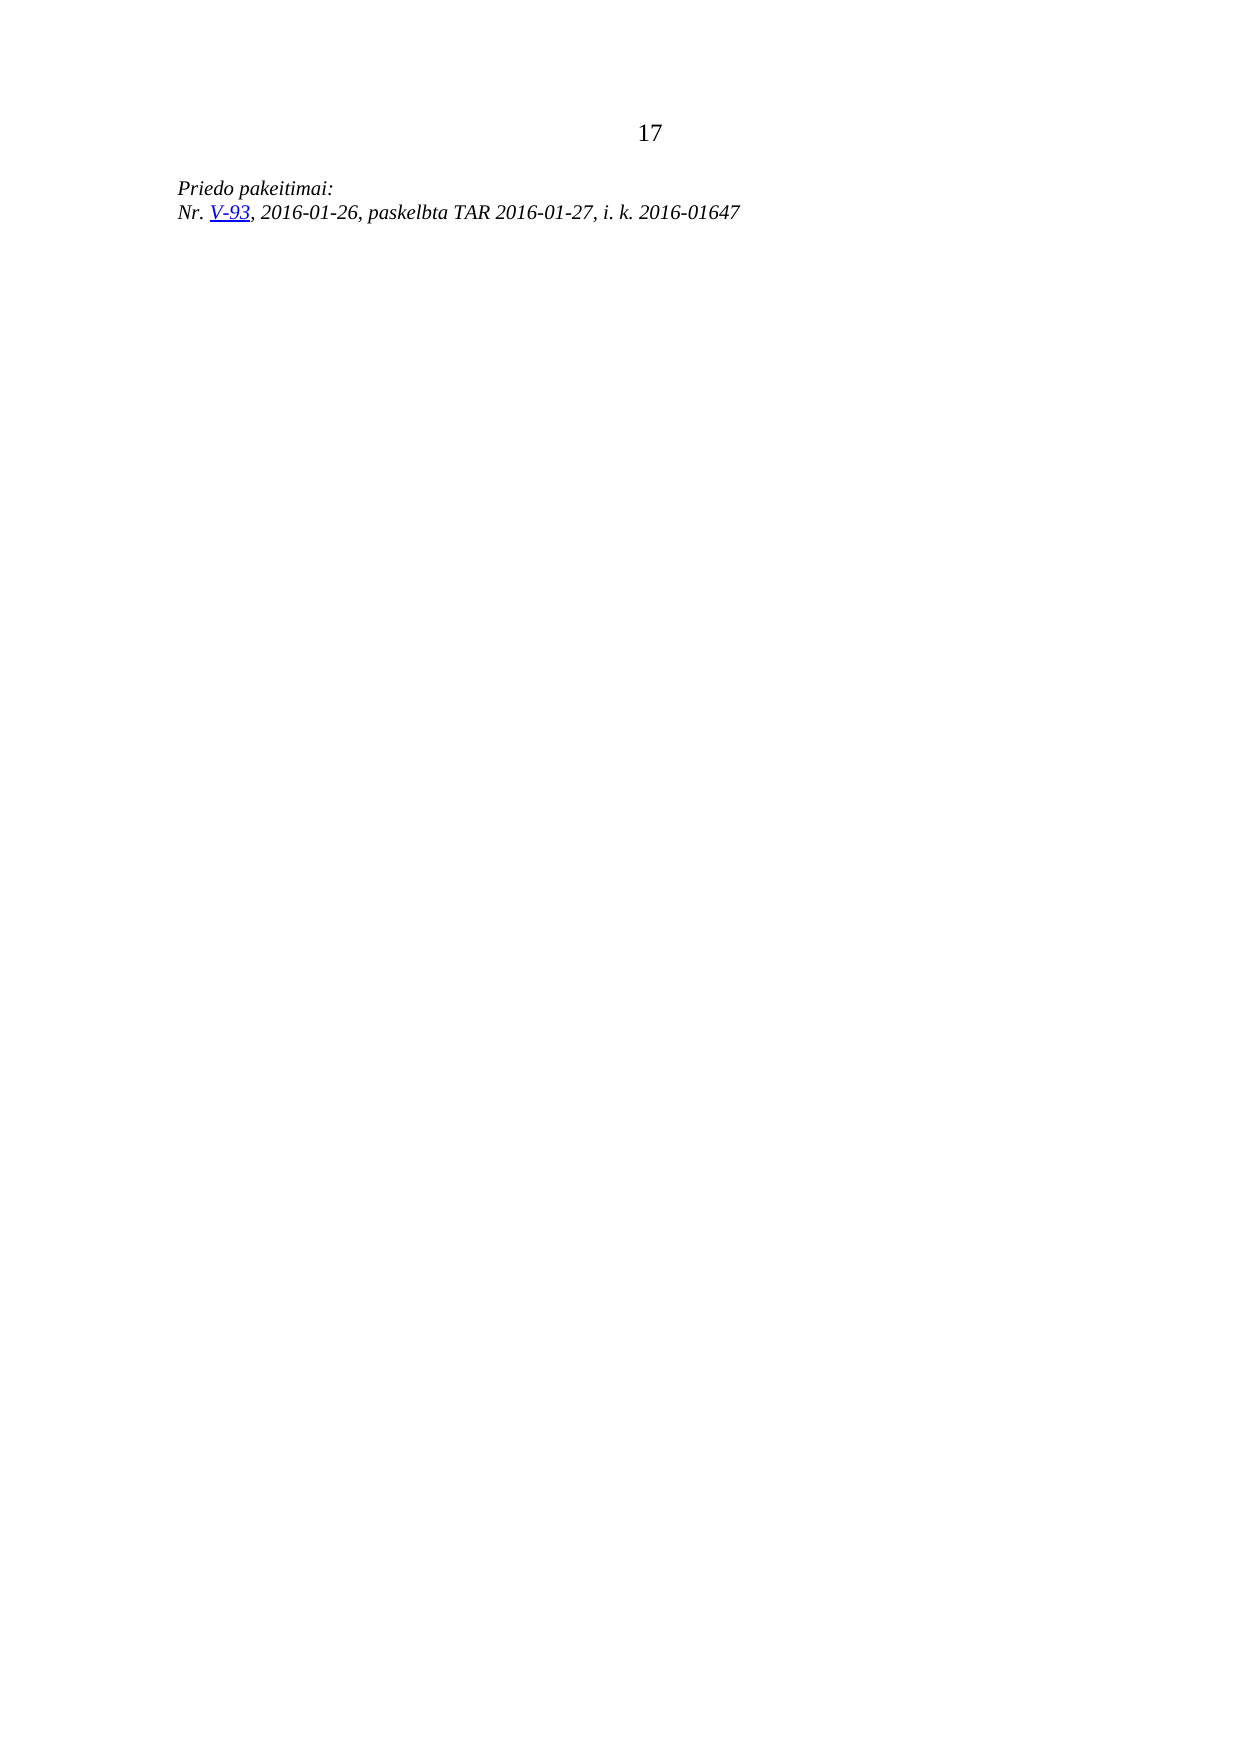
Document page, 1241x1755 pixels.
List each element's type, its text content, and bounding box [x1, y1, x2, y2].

text Priedo pakeitimai: [177, 176, 1122, 200]
text Nr. V-93, 2016-01-26, paskelbta TAR 2016-01-27, i. k. 2016-01647 [177, 200, 1122, 224]
